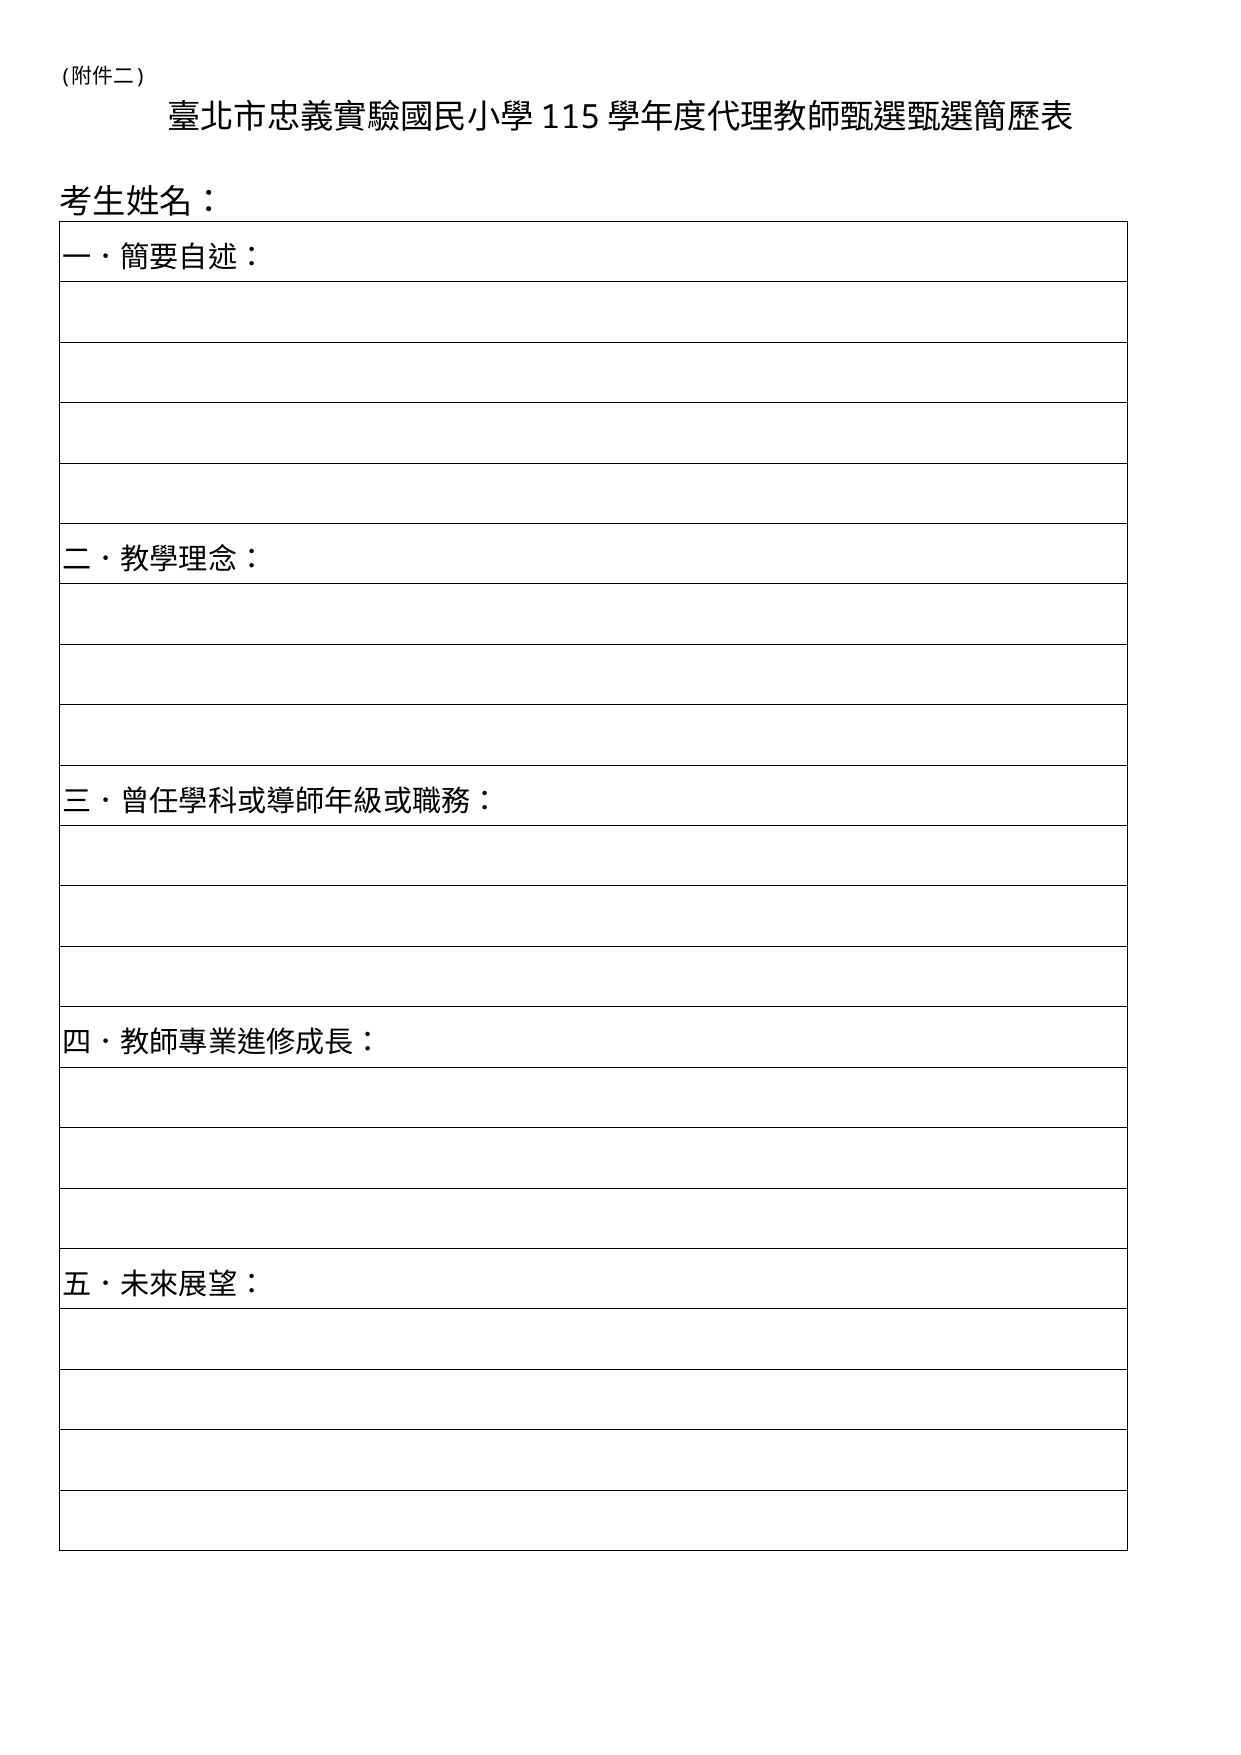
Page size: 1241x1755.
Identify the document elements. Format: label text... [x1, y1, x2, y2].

table_header 一．簡要自述： [60, 222, 1127, 281]
table_cell [60, 282, 1127, 342]
table_cell [60, 1068, 1127, 1127]
table_cell [60, 645, 1127, 704]
table_cell 二．教學理念： [60, 524, 1127, 583]
table_cell [60, 464, 1127, 523]
text (附件二) [59, 59, 1181, 89]
table_cell [60, 705, 1127, 764]
table_cell 三．曾任學科或導師年級或職務： [60, 766, 1127, 825]
table_cell 四．教師專業進修成長： [60, 1007, 1127, 1067]
table_cell [60, 1370, 1127, 1429]
table_cell [60, 1309, 1127, 1369]
table_cell 五．未來展望： [60, 1249, 1127, 1308]
text 臺北市忠義實驗國民小學115學年度代理教師甄選甄選簡歷表 [59, 89, 1181, 138]
text 考生姓名： [59, 183, 1181, 221]
table_cell [60, 1128, 1127, 1187]
table_cell [60, 1491, 1127, 1550]
table_cell [60, 1430, 1127, 1489]
table_cell [60, 947, 1127, 1006]
table_cell [60, 584, 1127, 644]
table_cell [60, 1189, 1127, 1248]
table_cell [60, 886, 1127, 946]
table_cell [60, 343, 1127, 402]
table_cell [60, 826, 1127, 885]
table_cell [60, 403, 1127, 462]
